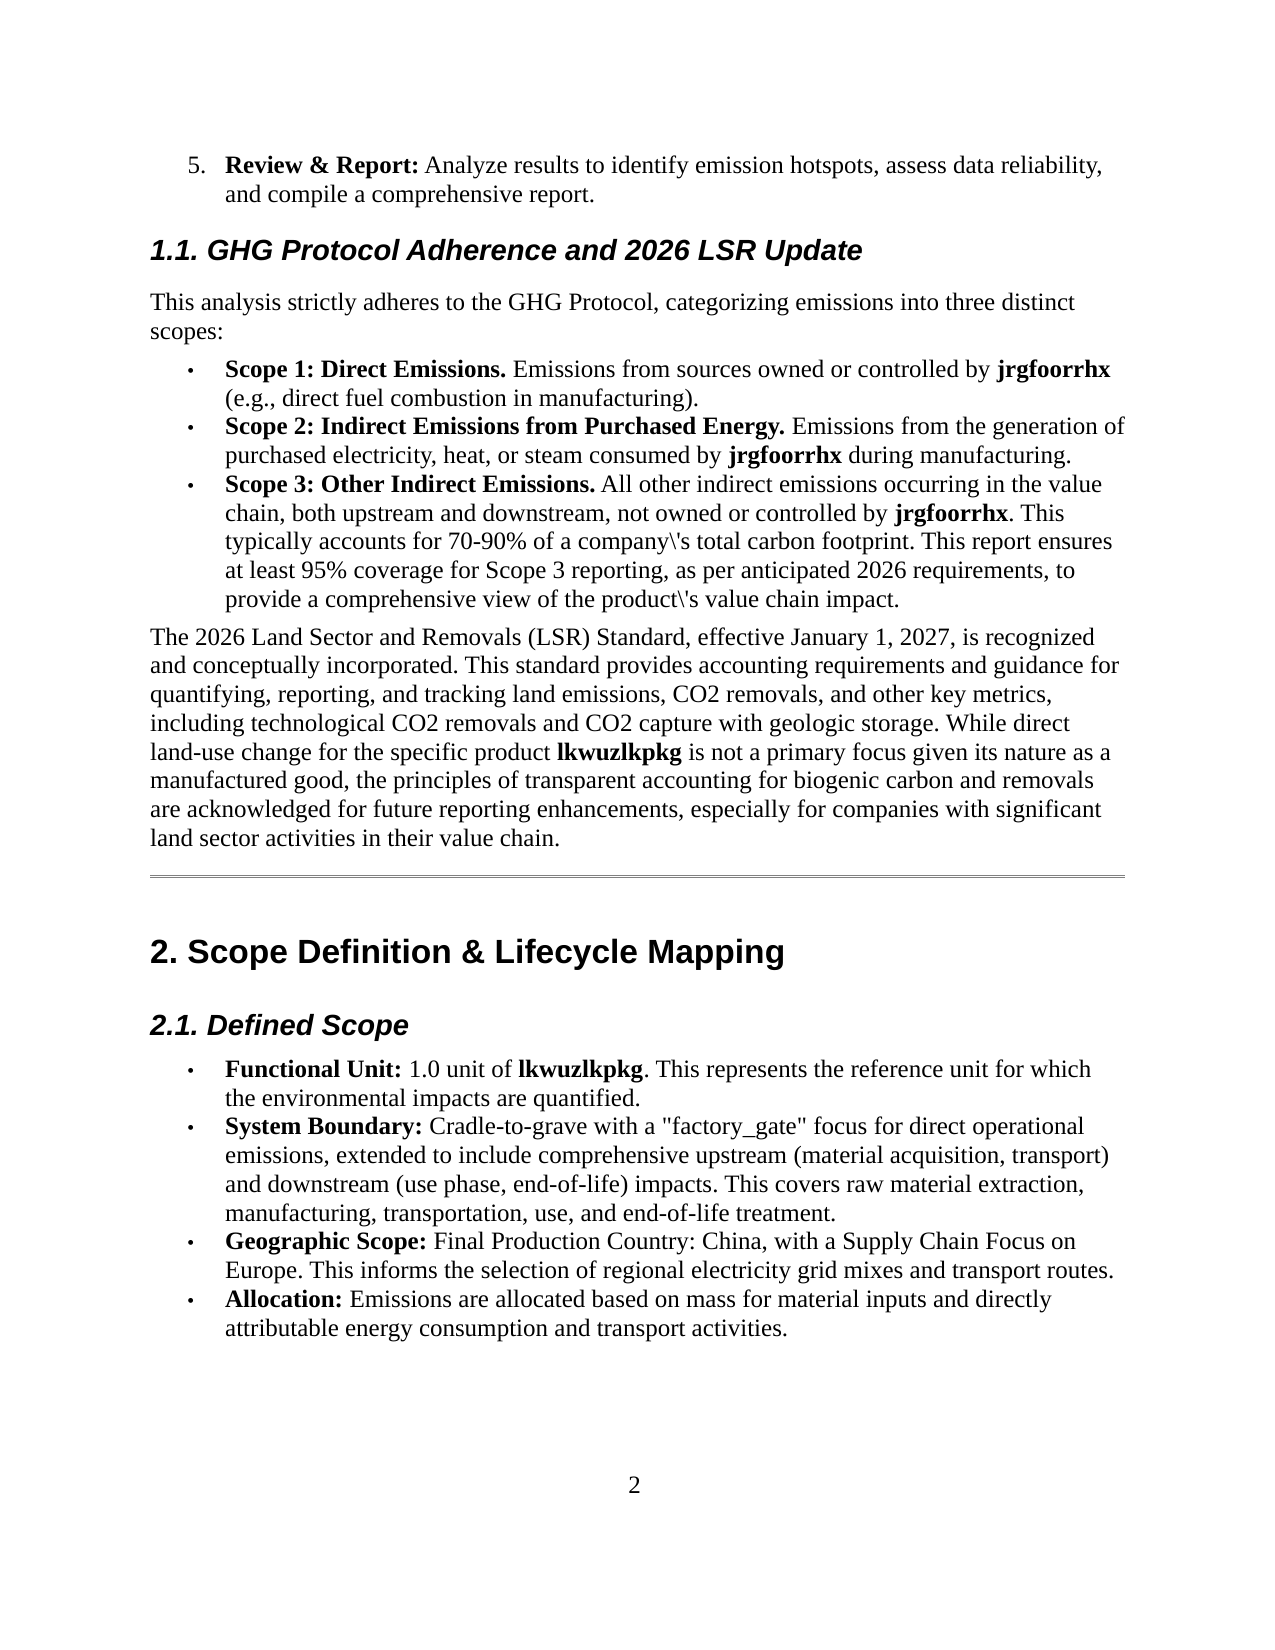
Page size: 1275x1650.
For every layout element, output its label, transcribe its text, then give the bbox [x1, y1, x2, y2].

subtitle 1.1. GHG Protocol Adherence and 2026 LSR Update [150, 232, 1125, 266]
list Scope 1: Direct Emissions. Emissions from sources owned or controlled by jrgfoorrhx (e.g., direct fuel combustion in manufacturing). [187, 354, 1125, 411]
subtitle 2.1. Defined Scope [150, 1008, 1125, 1041]
list Review & Report: Analyze results to identify emission hotspots, assess data reliability, and compile a comprehensive report. [187, 150, 1125, 207]
text This analysis strictly adheres to the GHG Protocol, categorizing emissions into three distinct scopes: [150, 287, 1125, 345]
list Scope 2: Indirect Emissions from Purchased Energy. Emissions from the generation of purchased electricity, heat, or steam consumed by jrgfoorrhx during manufacturing. [187, 411, 1125, 469]
list Scope 3: Other Indirect Emissions. All other indirect emissions occurring in the value chain, both upstream and downstream, not owned or controlled by jrgfoorrhx. This typically accounts for 70-90% of a company\'s total carbon footprint. This report ensures at least 95% coverage for Scope 3 reporting, as per anticipated 2026 requirements, to provide a comprehensive view of the product\'s value chain impact. [187, 469, 1125, 613]
list System Boundary: Cradle-to-grave with a "factory_gate" focus for direct operational emissions, extended to include comprehensive upstream (material acquisition, transport) and downstream (use phase, end-of-life) impacts. This covers raw material extraction, manufacturing, transportation, use, and end-of-life treatment. [187, 1111, 1125, 1226]
text The 2026 Land Sector and Removals (LSR) Standard, effective January 1, 2027, is recognized and conceptually incorporated. This standard provides accounting requirements and guidance for quantifying, reporting, and tracking land emissions, CO2 removals, and other key metrics, including technological CO2 removals and CO2 capture with geologic storage. While direct land-use change for the specific product lkwuzlkpkg is not a primary focus given its nature as a manufactured good, the principles of transparent accounting for biogenic carbon and removals are acknowledged for future reporting enhancements, especially for companies with significant land sector activities in their value chain. [150, 622, 1125, 852]
list Functional Unit: 1.0 unit of lkwuzlkpkg. This represents the reference unit for which the environmental impacts are quantified. [187, 1054, 1125, 1111]
subtitle 2. Scope Definition & Lifecycle Mapping [150, 932, 1125, 970]
list Allocation: Emissions are allocated based on mass for material inputs and directly attributable energy consumption and transport activities. [187, 1284, 1125, 1341]
list Geographic Scope: Final Production Country: China, with a Supply Chain Focus on Europe. This informs the selection of regional electricity grid mixes and transport routes. [187, 1226, 1125, 1284]
